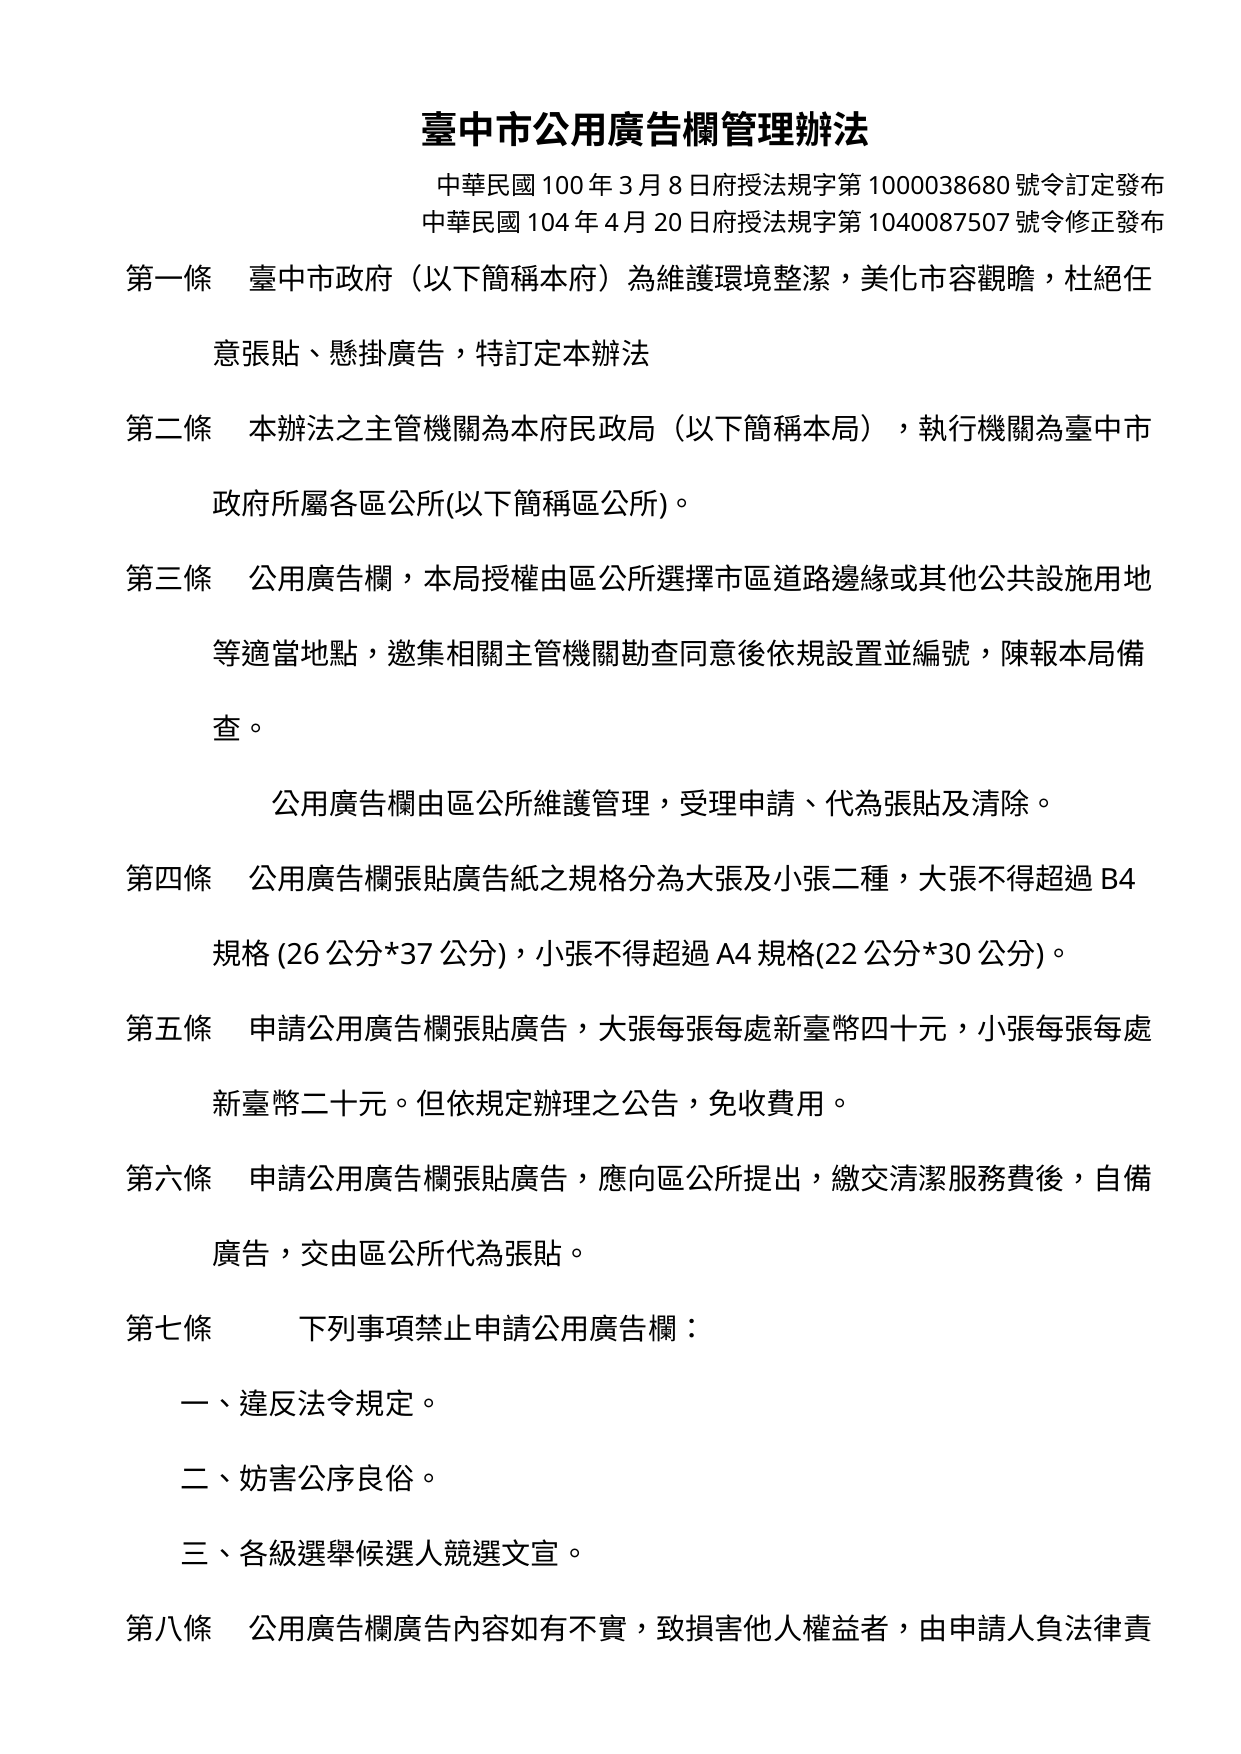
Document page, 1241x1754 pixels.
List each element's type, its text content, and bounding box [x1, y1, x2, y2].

list 公用廣告欄張貼廣告紙之規格分為大張及小張二種，大張不得超過B4規格 (26公分*37公分)，小張不得超過A4規格(22公分*30公分)。 [125, 839, 1165, 989]
text 臺中市公用廣告欄管理辦法 [125, 89, 1165, 164]
list 申請公用廣告欄張貼廣告，大張每張每處新臺幣四十元，小張每張每處新臺幣二十元。但依規定辦理之公告，免收費用。 [125, 989, 1165, 1139]
list 公用廣告欄，本局授權由區公所選擇市區道路邊緣或其他公共設施用地等適當地點，邀集相關主管機關勘查同意後依規設置並編號，陳報本局備查。 [125, 539, 1165, 764]
list 申請公用廣告欄張貼廣告，應向區公所提出，繳交清潔服務費後，自備廣告，交由區公所代為張貼。 [125, 1139, 1165, 1289]
text 中華民國104年4月20日府授法規字第1040087507號令修正發布 [125, 202, 1165, 239]
list 下列事項禁止申請公用廣告欄： [125, 1289, 1165, 1364]
text 一、違反法令規定。 [150, 1364, 1165, 1439]
list 本辦法之主管機關為本府民政局（以下簡稱本局），執行機關為臺中市政府所屬各區公所(以下簡稱區公所)。 [125, 389, 1165, 539]
text 中華民國100年3月8日府授法規字第1000038680號令訂定發布 [125, 164, 1165, 202]
text 二、妨害公序良俗。 [150, 1439, 1165, 1514]
list 臺中市政府（以下簡稱本府）為維護環境整潔，美化市容觀瞻，杜絕任意張貼、懸掛廣告，特訂定本辦法 [125, 239, 1165, 389]
list 公用廣告欄廣告內容如有不實，致損害他人權益者，由申請人負法律責任。 [125, 1589, 1165, 1664]
text 三、各級選舉候選人競選文宣。 [150, 1514, 1165, 1589]
text 公用廣告欄由區公所維護管理，受理申請、代為張貼及清除。 [125, 764, 1165, 839]
